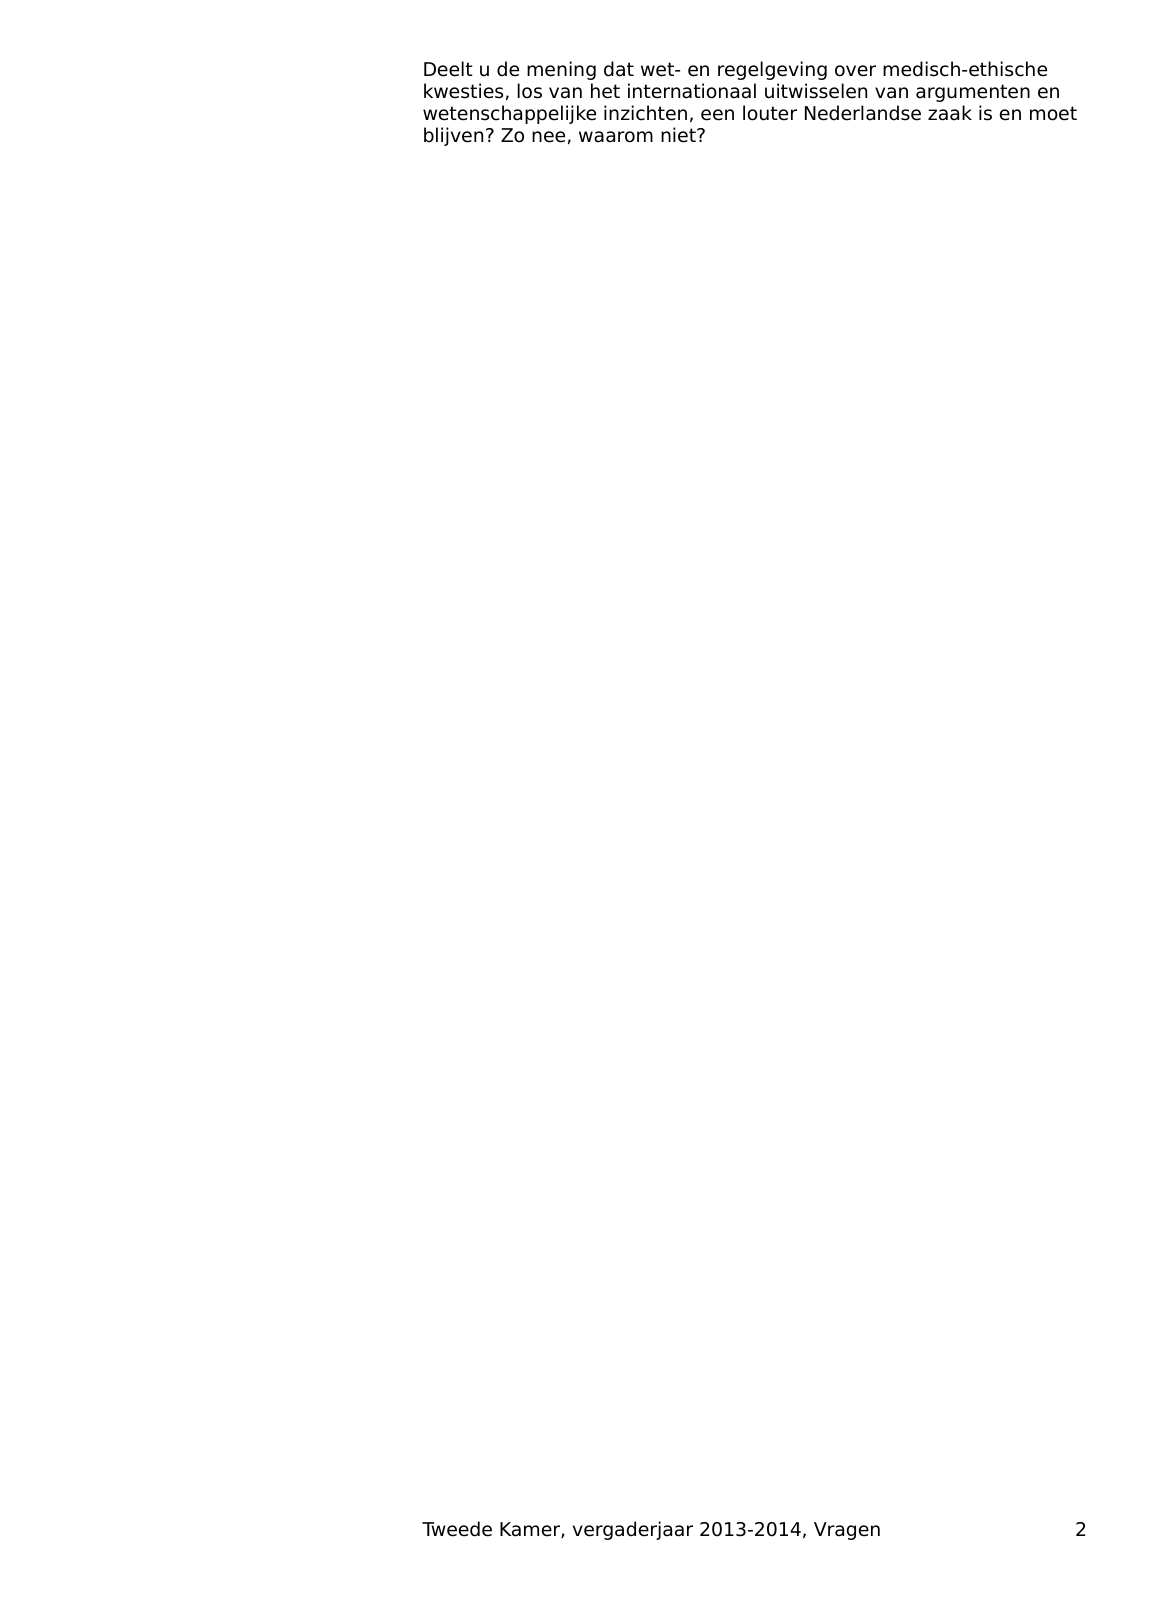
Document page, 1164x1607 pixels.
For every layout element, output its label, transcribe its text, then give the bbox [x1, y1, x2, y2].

text Deelt u de mening dat wet- en regelgeving over medisch-ethische kwesties, los van het internationaal uitwisselen van argumenten en wetenschappelijke inzichten, een louter Nederlandse zaak is en moet blijven? Zo nee, waarom niet? [422, 59, 1087, 147]
